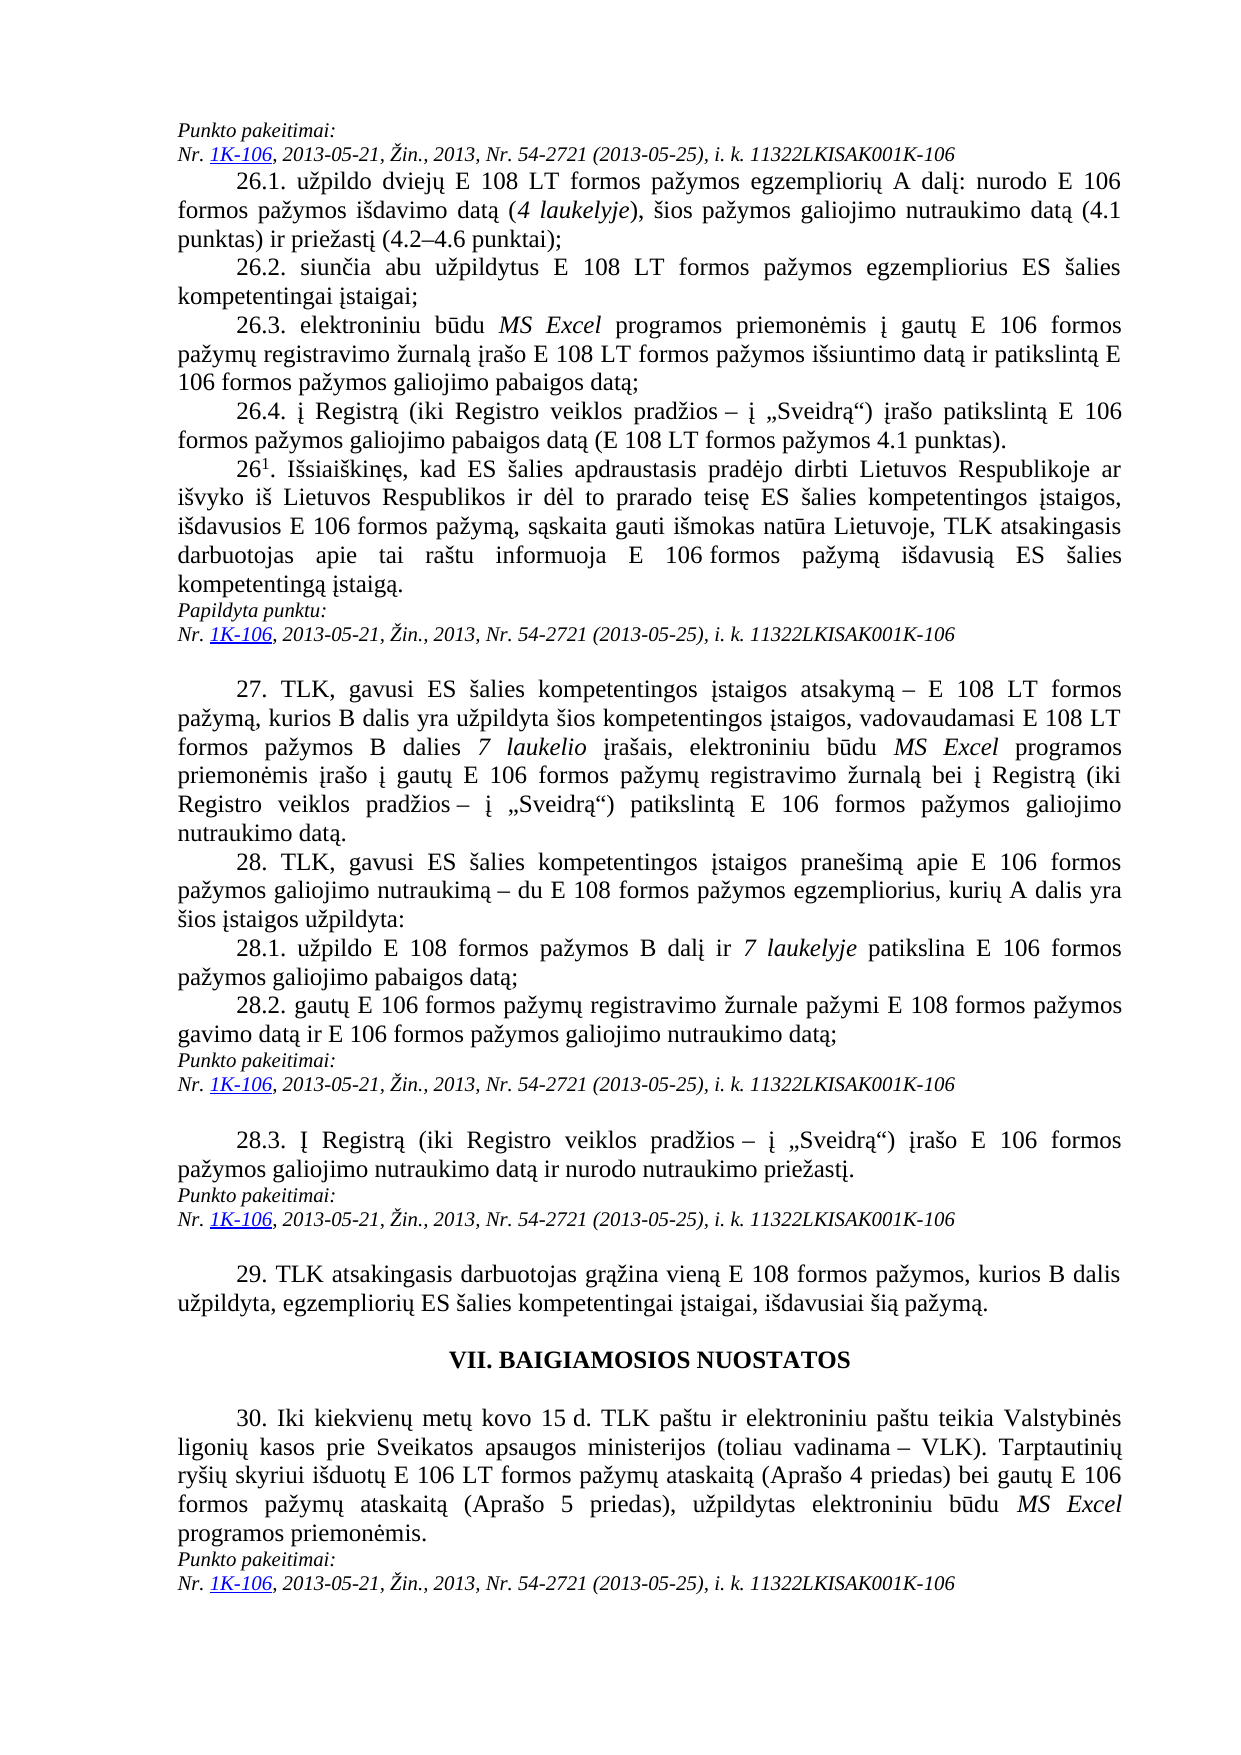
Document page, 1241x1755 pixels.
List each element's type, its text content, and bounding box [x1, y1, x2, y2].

text Punkto pakeitimai: [177, 1048, 1122, 1072]
text Nr. 1K-106, 2013-05-21, Žin., 2013, Nr. 54-2721 (2013-05-25), i. k. 11322LKISAK001K-106 [177, 1072, 1122, 1096]
text Punkto pakeitimai: [177, 1182, 1122, 1207]
text 28.2. gautų E 106 formos pažymų registravimo žurnale pažymi E 108 formos pažymos gavimo datą ir E 106 formos pažymos galiojimo nutraukimo datą; [177, 991, 1122, 1048]
text 30. Iki kiekvienų metų kovo 15 d. TLK paštu ir elektroniniu paštu teikia Valstybinės ligonių kasos prie Sveikatos apsaugos ministerijos (toliau vadinama – VLK). Tarptautinių ryšių skyriui išduotų E 106 LT formos pažymų ataskaitą (Aprašo 4 priedas) bei gautų E 106 formos pažymų ataskaitą (Aprašo 5 priedas), užpildytas elektroniniu būdu MS Excel programos priemonėmis. [177, 1403, 1122, 1547]
text 28. TLK, gavusi ES šalies kompetentingos įstaigos pranešimą apie E 106 formos pažymos galiojimo nutraukimą – du E 108 formos pažymos egzempliorius, kurių A dalis yra šios įstaigos užpildyta: [177, 847, 1122, 933]
text 28.3. Į Registrą (iki Registro veiklos pradžios – į „Sveidrą“) įrašo E 106 formos pažymos galiojimo nutraukimo datą ir nurodo nutraukimo priežastį. [177, 1125, 1122, 1182]
text Punkto pakeitimai: [177, 118, 1122, 142]
text Papildyta punktu: [177, 597, 1122, 622]
text 27. TLK, gavusi ES šalies kompetentingos įstaigos atsakymą – E 108 LT formos pažymą, kurios B dalis yra užpildyta šios kompetentingos įstaigos, vadovaudamasi E 108 LT formos pažymos B dalies 7 laukelio įrašais, elektroniniu būdu MS Excel programos priemonėmis įrašo į gautų E 106 formos pažymų registravimo žurnalą bei į Registrą (iki Registro veiklos pradžios – į „Sveidrą“) patikslintą E 106 formos pažymos galiojimo nutraukimo datą. [177, 674, 1122, 847]
text 26.4. į Registrą (iki Registro veiklos pradžios – į „Sveidrą“) įrašo patikslintą E 106 formos pažymos galiojimo pabaigos datą (E 108 LT formos pažymos 4.1 punktas). [177, 396, 1122, 454]
text Nr. 1K-106, 2013-05-21, Žin., 2013, Nr. 54-2721 (2013-05-25), i. k. 11322LKISAK001K-106 [177, 1207, 1122, 1231]
text 29. TLK atsakingasis darbuotojas grąžina vieną E 108 formos pažymos, kurios B dalis užpildyta, egzempliorių ES šalies kompetentingai įstaigai, išdavusiai šią pažymą. [177, 1259, 1122, 1317]
text Nr. 1K-106, 2013-05-21, Žin., 2013, Nr. 54-2721 (2013-05-25), i. k. 11322LKISAK001K-106 [177, 622, 1122, 646]
text 261. Išsiaiškinęs, kad ES šalies apdraustasis pradėjo dirbti Lietuvos Respublikoje ar išvyko iš Lietuvos Respublikos ir dėl to prarado teisę ES šalies kompetentingos įstaigos, išdavusios E 106 formos pažymą, sąskaita gauti išmokas natūra Lietuvoje, TLK atsakingasis darbuotojas apie tai raštu informuoja E 106 formos pažymą išdavusią ES šalies kompetentingą įstaigą. [177, 454, 1122, 597]
text 26.3. elektroniniu būdu MS Excel programos priemonėmis į gautų E 106 formos pažymų registravimo žurnalą įrašo E 108 LT formos pažymos išsiuntimo datą ir patikslintą E 106 formos pažymos galiojimo pabaigos datą; [177, 310, 1122, 396]
text 26.2. siunčia abu užpildytus E 108 LT formos pažymos egzempliorius ES šalies kompetentingai įstaigai; [177, 252, 1122, 310]
text VII. BAIGIAMOSIOS NUOSTATOS [177, 1346, 1122, 1374]
text 28.1. užpildo E 108 formos pažymos B dalį ir 7 laukelyje patikslina E 106 formos pažymos galiojimo pabaigos datą; [177, 933, 1122, 991]
text Nr. 1K-106, 2013-05-21, Žin., 2013, Nr. 54-2721 (2013-05-25), i. k. 11322LKISAK001K-106 [177, 142, 1122, 166]
text Nr. 1K-106, 2013-05-21, Žin., 2013, Nr. 54-2721 (2013-05-25), i. k. 11322LKISAK001K-106 [177, 1571, 1122, 1595]
text Punkto pakeitimai: [177, 1547, 1122, 1571]
text 26.1. užpildo dviejų E 108 LT formos pažymos egzempliorių A dalį: nurodo E 106 formos pažymos išdavimo datą (4 laukelyje), šios pažymos galiojimo nutraukimo datą (4.1 punktas) ir priežastį (4.2–4.6 punktai); [177, 166, 1122, 252]
